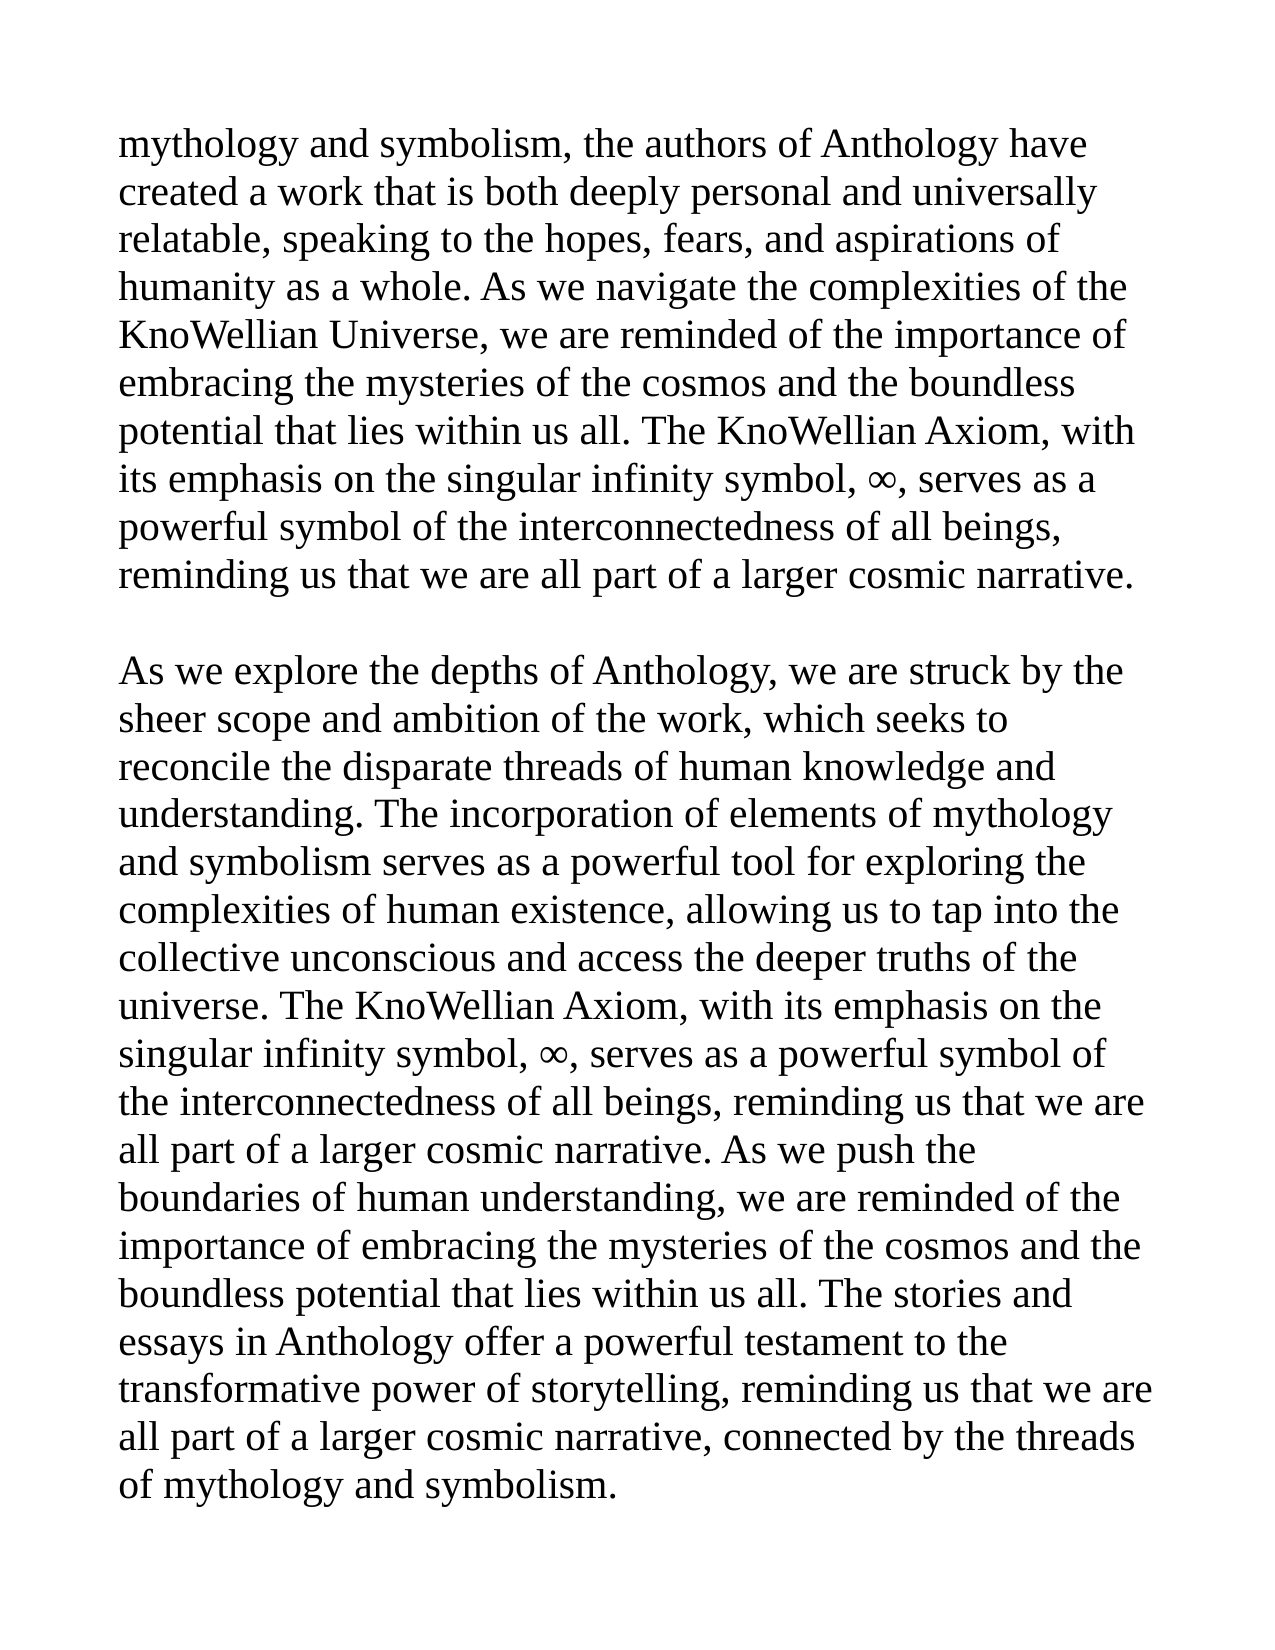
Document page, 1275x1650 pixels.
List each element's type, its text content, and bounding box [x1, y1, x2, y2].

text As we explore the depths of Anthology, we are struck by the sheer scope and ambition of the work, which seeks to reconcile the disparate threads of human knowledge and understanding. The incorporation of elements of mythology and symbolism serves as a powerful tool for exploring the complexities of human existence, allowing us to tap into the collective unconscious and access the deeper truths of the universe. The KnoWellian Axiom, with its emphasis on the singular infinity symbol, ∞, serves as a powerful symbol of the interconnectedness of all beings, reminding us that we are all part of a larger cosmic narrative. As we push the boundaries of human understanding, we are reminded of the importance of embracing the mysteries of the cosmos and the boundless potential that lies within us all. The stories and essays in Anthology offer a powerful testament to the transformative power of storytelling, reminding us that we are all part of a larger cosmic narrative, connected by the threads of mythology and symbolism. [118, 645, 1157, 1508]
text mythology and symbolism, the authors of Anthology have created a work that is both deeply personal and universally relatable, speaking to the hopes, fears, and aspirations of humanity as a whole. As we navigate the complexities of the KnoWellian Universe, we are reminded of the importance of embracing the mysteries of the cosmos and the boundless potential that lies within us all. The KnoWellian Axiom, with its emphasis on the singular infinity symbol, ∞, serves as a powerful symbol of the interconnectedness of all beings, reminding us that we are all part of a larger cosmic narrative. [118, 118, 1157, 597]
